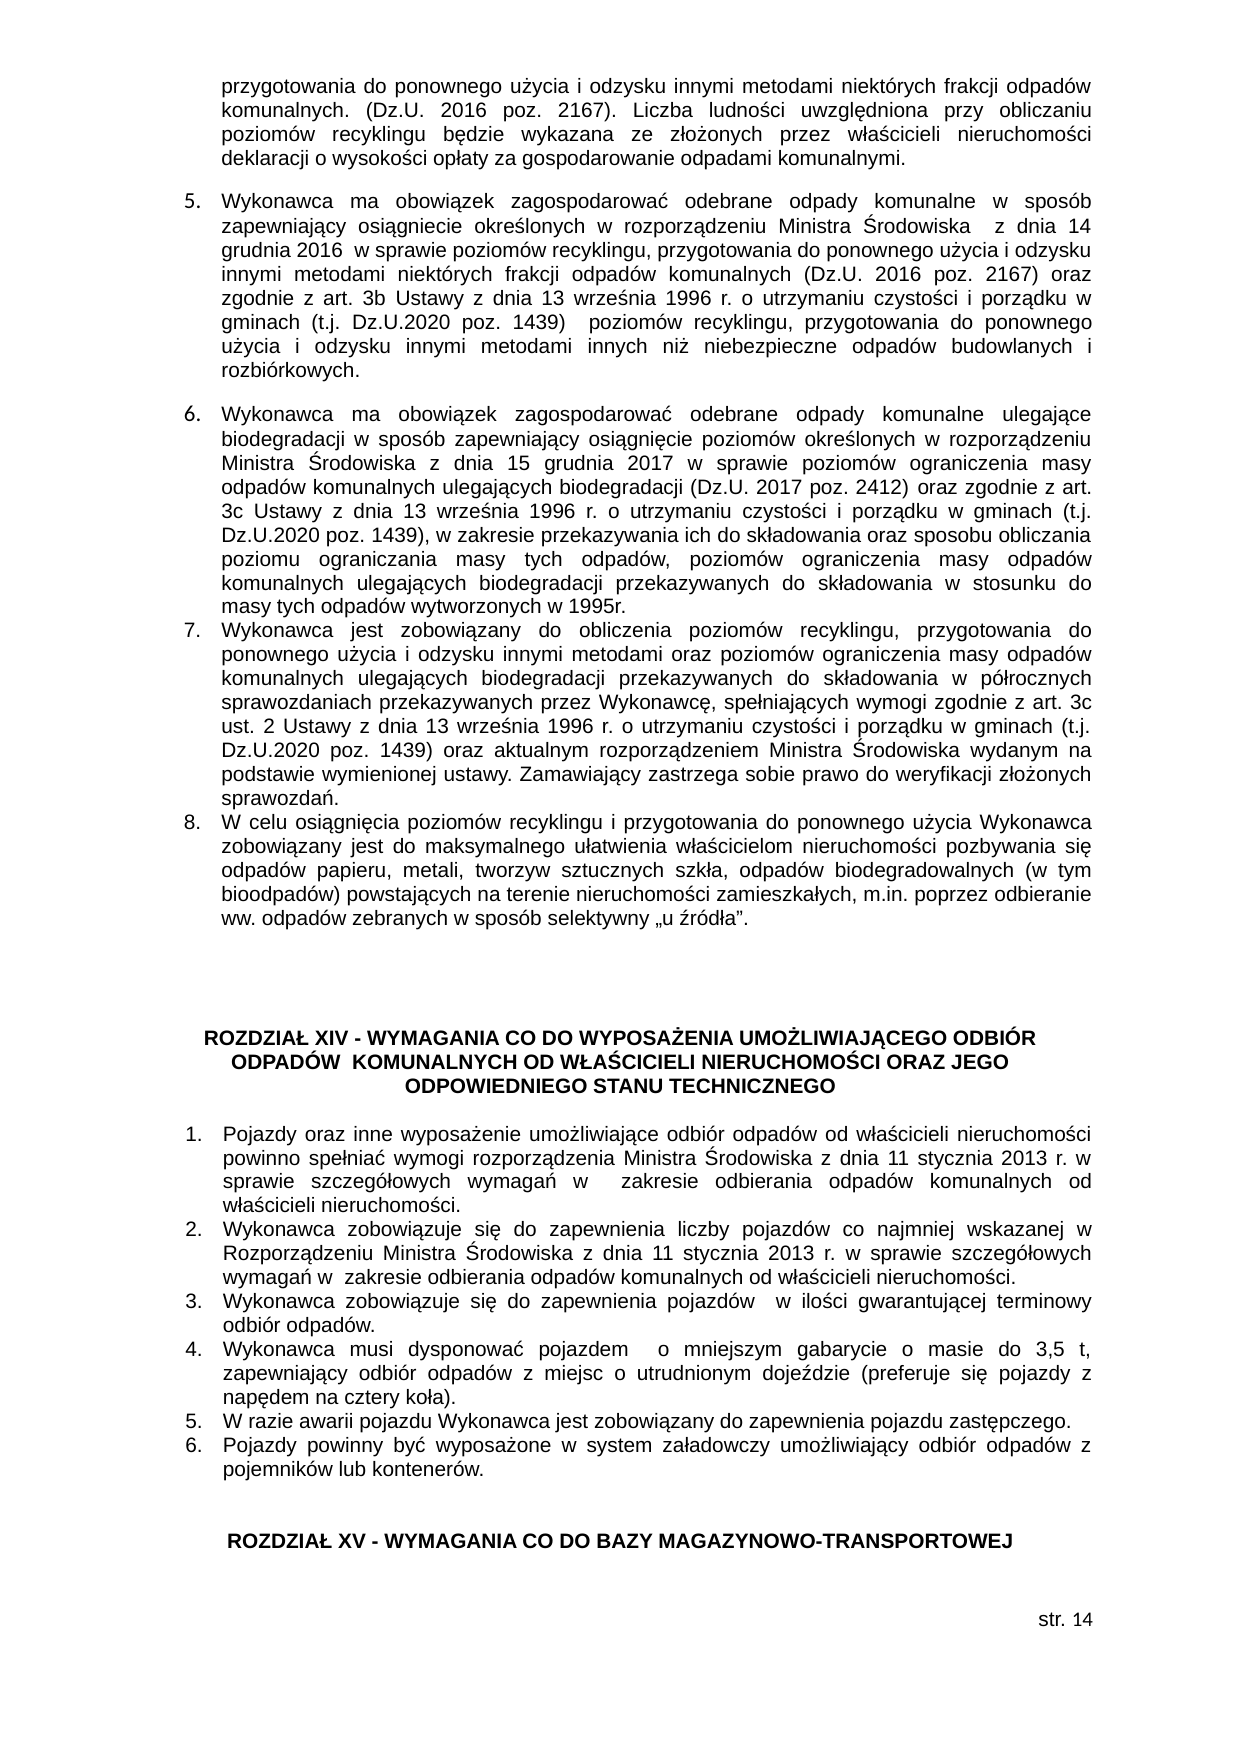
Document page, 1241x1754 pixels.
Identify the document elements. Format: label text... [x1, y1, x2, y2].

list Wykonawca zobowiązuje się do zapewnienia liczby pojazdów co najmniej wskazanej w Rozporządzeniu Ministra Środowiska z dnia 11 stycznia 2013 r. w sprawie szczegółowych wymagań w zakresie odbierania odpadów komunalnych od właścicieli nieruchomości. [185, 1217, 1093, 1289]
list Wykonawca musi dysponować pojazdem o mniejszym gabarycie o masie do 3,5 t, zapewniający odbiór odpadów z miejsc o utrudnionym dojeździe (preferuje się pojazdy z napędem na cztery koła). [185, 1337, 1093, 1409]
subtitle ROZDZIAŁ XIV - WYMAGANIA CO DO WYPOSAŻENIA UMOŻLIWIAJĄCEGO ODBIÓR ODPADÓW KOMUNALNYCH OD WŁAŚCICIELI NIERUCHOMOŚCI ORAZ JEGO ODPOWIEDNIEGO STANU TECHNICZNEGO [148, 1026, 1093, 1097]
list przygotowania do ponownego użycia i odzysku innymi metodami niektórych frakcji odpadów komunalnych. (Dz.U. 2016 poz. 2167). Liczba ludności uwzględniona przy obliczaniu poziomów recyklingu będzie wykazana ze złożonych przez właścicieli nieruchomości deklaracji o wysokości opłaty za gospodarowanie odpadami komunalnymi. [184, 74, 1093, 169]
list Wykonawca jest zobowiązany do obliczenia poziomów recyklingu, przygotowania do ponownego użycia i odzysku innymi metodami oraz poziomów ograniczenia masy odpadów komunalnych ulegających biodegradacji przekazywanych do składowania w półrocznych sprawozdaniach przekazywanych przez Wykonawcę, spełniających wymogi zgodnie z art. 3c ust. 2 Ustawy z dnia 13 września 1996 r. o utrzymaniu czystości i porządku w gminach (t.j. Dz.U.2020 poz. 1439) oraz aktualnym rozporządzeniem Ministra Środowiska wydanym na podstawie wymienionej ustawy. Zamawiający zastrzega sobie prawo do weryfikacji złożonych sprawozdań. [184, 618, 1093, 810]
list Wykonawca zobowiązuje się do zapewnienia pojazdów w ilości gwarantującej terminowy odbiór odpadów. [185, 1289, 1093, 1337]
list W celu osiągnięcia poziomów recyklingu i przygotowania do ponownego użycia Wykonawca zobowiązany jest do maksymalnego ułatwienia właścicielom nieruchomości pozbywania się odpadów papieru, metali, tworzyw sztucznych szkła, odpadów biodegradowalnych (w tym bioodpadów) powstających na terenie nieruchomości zamieszkałych, m.in. poprzez odbieranie ww. odpadów zebranych w sposób selektywny „u źródła”. [184, 810, 1093, 930]
list Pojazdy oraz inne wyposażenie umożliwiające odbiór odpadów od właścicieli nieruchomości powinno spełniać wymogi rozporządzenia Ministra Środowiska z dnia 11 stycznia 2013 r. w sprawie szczegółowych wymagań w zakresie odbierania odpadów komunalnych od właścicieli nieruchomości. [185, 1121, 1093, 1217]
list Wykonawca ma obowiązek zagospodarować odebrane odpady komunalne w sposób zapewniający osiągniecie określonych w rozporządzeniu Ministra Środowiska z dnia 14 grudnia 2016 w sprawie poziomów recyklingu, przygotowania do ponownego użycia i odzysku innymi metodami niektórych frakcji odpadów komunalnych (Dz.U. 2016 poz. 2167) oraz zgodnie z art. 3b Ustawy z dnia 13 września 1996 r. o utrzymaniu czystości i porządku w gminach (t.j. Dz.U.2020 poz. 1439) poziomów recyklingu, przygotowania do ponownego użycia i odzysku innymi metodami innych niż niebezpieczne odpadów budowlanych i rozbiórkowych. [184, 186, 1093, 382]
list Pojazdy powinny być wyposażone w system załadowczy umożliwiający odbiór odpadów z pojemników lub kontenerów. [185, 1433, 1093, 1481]
subtitle ROZDZIAŁ XV - WYMAGANIA CO DO BAZY MAGAZYNOWO-TRANSPORTOWEJ [148, 1529, 1093, 1553]
list Wykonawca ma obowiązek zagospodarować odebrane odpady komunalne ulegające biodegradacji w sposób zapewniający osiągnięcie poziomów określonych w rozporządzeniu Ministra Środowiska z dnia 15 grudnia 2017 w sprawie poziomów ograniczenia masy odpadów komunalnych ulegających biodegradacji (Dz.U. 2017 poz. 2412) oraz zgodnie z art. 3c Ustawy z dnia 13 września 1996 r. o utrzymaniu czystości i porządku w gminach (t.j. Dz.U.2020 poz. 1439), w zakresie przekazywania ich do składowania oraz sposobu obliczania poziomu ograniczania masy tych odpadów, poziomów ograniczenia masy odpadów komunalnych ulegających biodegradacji przekazywanych do składowania w stosunku do masy tych odpadów wytworzonych w 1995r. [184, 399, 1093, 618]
list W razie awarii pojazdu Wykonawca jest zobowiązany do zapewnienia pojazdu zastępczego. [185, 1409, 1093, 1433]
